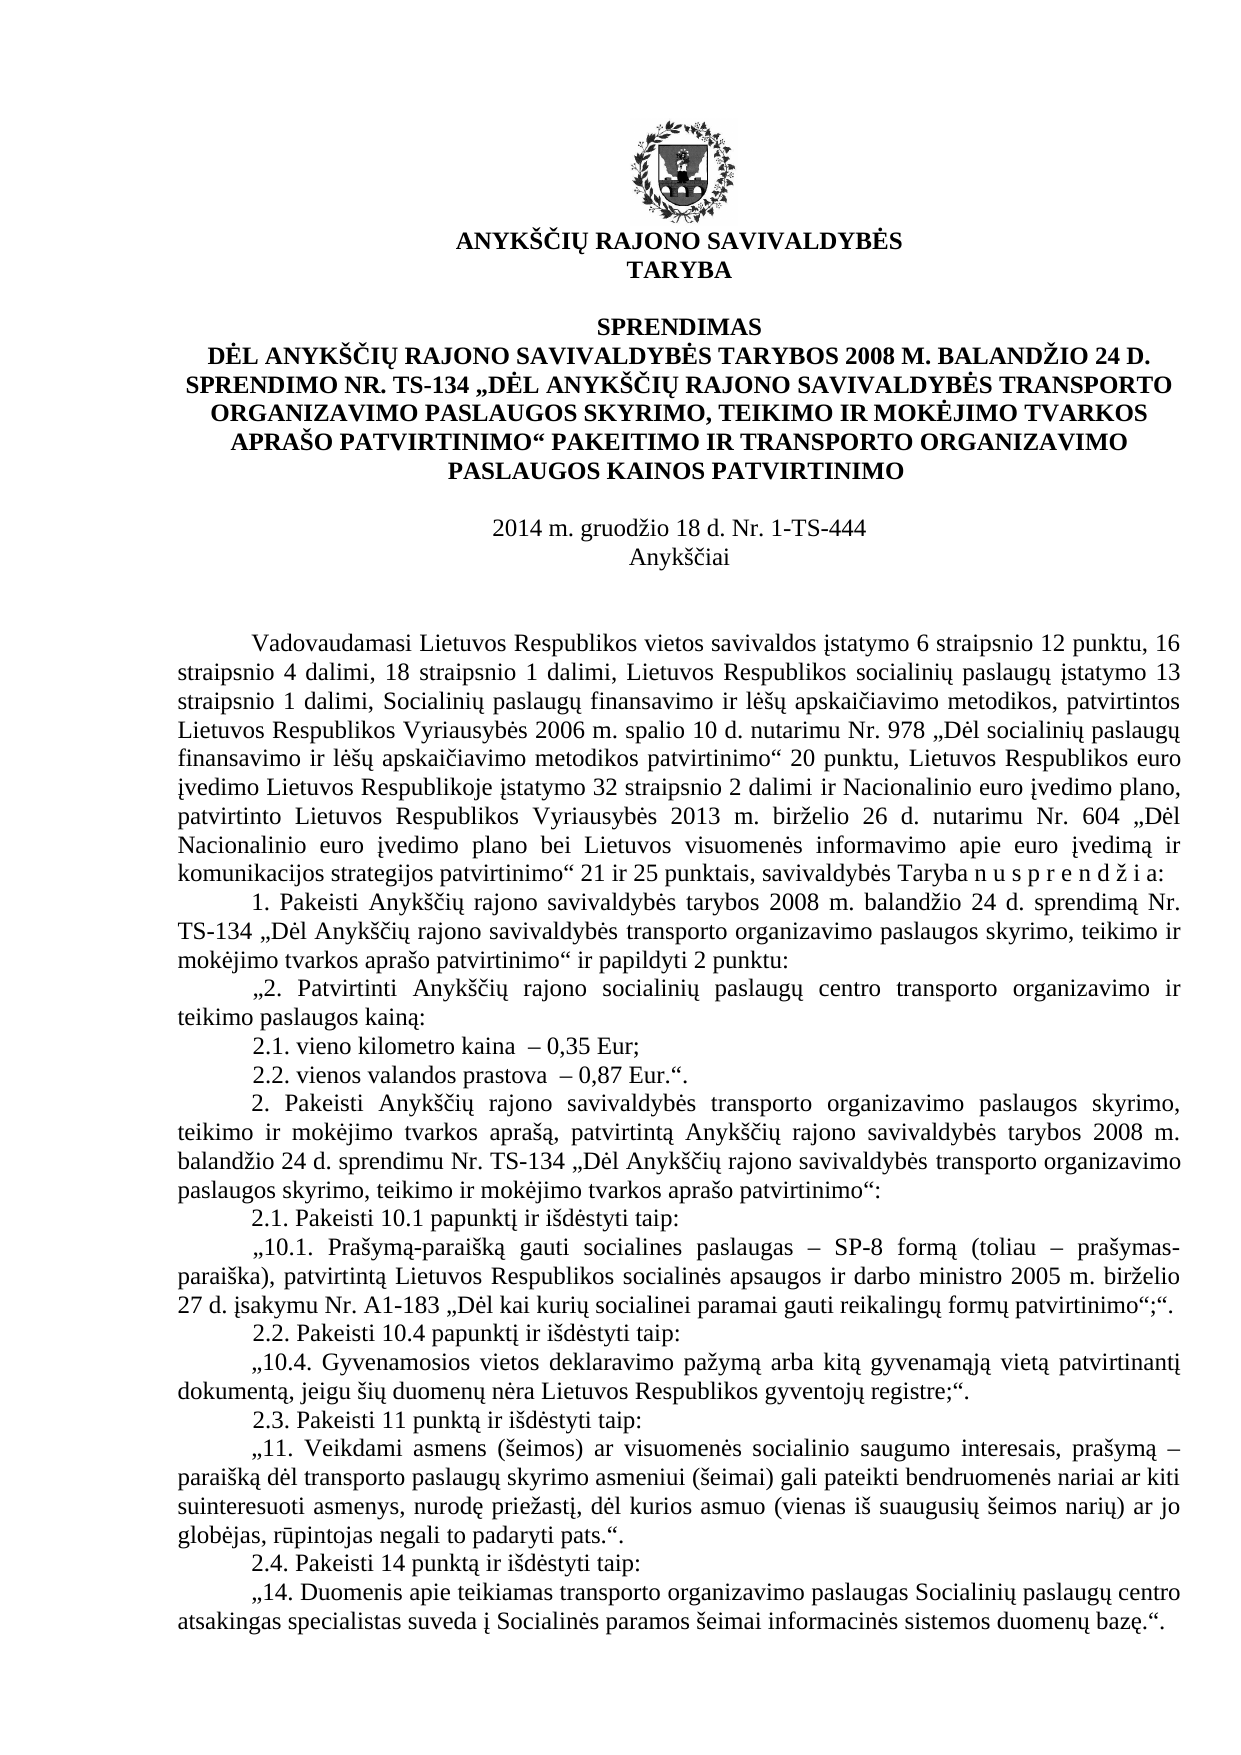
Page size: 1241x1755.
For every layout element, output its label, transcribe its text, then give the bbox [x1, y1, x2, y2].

text „10.1. Prašymą-paraišką gauti socialines paslaugas – SP-8 formą (toliau – prašymas-paraiška), patvirtintą Lietuvos Respublikos socialinės apsaugos ir darbo ministro 2005 m. birželio 27 d. įsakymu Nr. A1-183 „Dėl kai kurių socialinei paramai gauti reikalingų formų patvirtinimo“;“. [177, 1232, 1181, 1318]
text Vadovaudamasi Lietuvos Respublikos vietos savivaldos įstatymo 6 straipsnio 12 punktu, 16 straipsnio 4 dalimi, 18 straipsnio 1 dalimi, Lietuvos Respublikos socialinių paslaugų įstatymo 13 straipsnio 1 dalimi, Socialinių paslaugų finansavimo ir lėšų apskaičiavimo metodikos, patvirtintos Lietuvos Respublikos Vyriausybės 2006 m. spalio 10 d. nutarimu Nr. 978 „Dėl socialinių paslaugų finansavimo ir lėšų apskaičiavimo metodikos patvirtinimo“ 20 punktu, Lietuvos Respublikos euro įvedimo Lietuvos Respublikoje įstatymo 32 straipsnio 2 dalimi ir Nacionalinio euro įvedimo plano, patvirtinto Lietuvos Respublikos Vyriausybės 2013 m. birželio 26 d. nutarimu Nr. 604 „Dėl Nacionalinio euro įvedimo plano bei Lietuvos visuomenės informavimo apie euro įvedimą ir komunikacijos strategijos patvirtinimo“ 21 ir 25 punktais, savivaldybės Taryba n u s p r e n d ž i a: [177, 628, 1181, 887]
text „2. Patvirtinti Anykščių rajono socialinių paslaugų centro transporto organizavimo ir teikimo paslaugos kainą: [177, 973, 1181, 1031]
text 2. Pakeisti Anykščių rajono savivaldybės transporto organizavimo paslaugos skyrimo, teikimo ir mokėjimo tvarkos aprašą, patvirtintą Anykščių rajono savivaldybės tarybos 2008 m. balandžio 24 d. sprendimu Nr. TS-134 „Dėl Anykščių rajono savivaldybės transporto organizavimo paslaugos skyrimo, teikimo ir mokėjimo tvarkos aprašo patvirtinimo“: [177, 1088, 1181, 1203]
text 2.3. Pakeisti 11 punktą ir išdėstyti taip: [177, 1405, 1181, 1433]
text 2.1. vieno kilometro kaina – 0,35 Eur; [177, 1031, 1144, 1060]
text TARYBA [177, 255, 1181, 283]
text „10.4. Gyvenamosios vietos deklaravimo pažymą arba kitą gyvenamąją vietą patvirtinantį dokumentą, jeigu šių duomenų nėra Lietuvos Respublikos gyventojų registre;“. [177, 1347, 1181, 1405]
text 1. Pakeisti Anykščių rajono savivaldybės tarybos 2008 m. balandžio 24 d. sprendimą Nr. TS-134 „Dėl Anykščių rajono savivaldybės transporto organizavimo paslaugos skyrimo, teikimo ir mokėjimo tvarkos aprašo patvirtinimo“ ir papildyti 2 punktu: [177, 887, 1181, 973]
text 2.2. vienos valandos prastova – 0,87 Eur.“. [177, 1060, 1144, 1088]
text Anykščiai [177, 542, 1181, 571]
text „11. Veikdami asmens (šeimos) ar visuomenės socialinio saugumo interesais, prašymą – paraišką dėl transporto paslaugų skyrimo asmeniui (šeimai) gali pateikti bendruomenės nariai ar kiti suinteresuoti asmenys, nurodę priežastį, dėl kurios asmuo (vienas iš suaugusių šeimos narių) ar jo globėjas, rūpintojas negali to padaryti pats.“. [177, 1433, 1181, 1548]
text ANYKŠČIŲ RAJONO SAVIVALDYBĖS [177, 226, 1181, 255]
text 2.4. Pakeisti 14 punktą ir išdėstyti taip: [177, 1548, 1181, 1577]
text „14. Duomenis apie teikiamas transporto organizavimo paslaugas Socialinių paslaugų centro atsakingas specialistas suveda į Socialinės paramos šeimai informacinės sistemos duomenų bazę.“. [177, 1577, 1181, 1635]
text 2.1. Pakeisti 10.1 papunktį ir išdėstyti taip: [177, 1203, 1181, 1232]
text SPRENDIMAS [177, 312, 1181, 341]
text DĖL ANYKŠČIŲ RAJONO SAVIVALDYBĖS TARYBOS 2008 M. BALANDŽIO 24 D. SPRENDIMO NR. TS-134 „DĖL ANYKŠČIŲ RAJONO SAVIVALDYBĖS TRANSPORTO ORGANIZAVIMO PASLAUGOS SKYRIMO, TEIKIMO IR MOKĖJIMO TVARKOS APRAŠO PATVIRTINIMO“ PAKEITIMO ir transporto organizavimo paslaugos kainos PATVIRTINIMO [177, 341, 1181, 485]
text 2.2. Pakeisti 10.4 papunktį ir išdėstyti taip: [177, 1318, 1181, 1347]
text 2014 m. gruodžio 18 d. Nr. 1-TS-444 [177, 513, 1181, 542]
